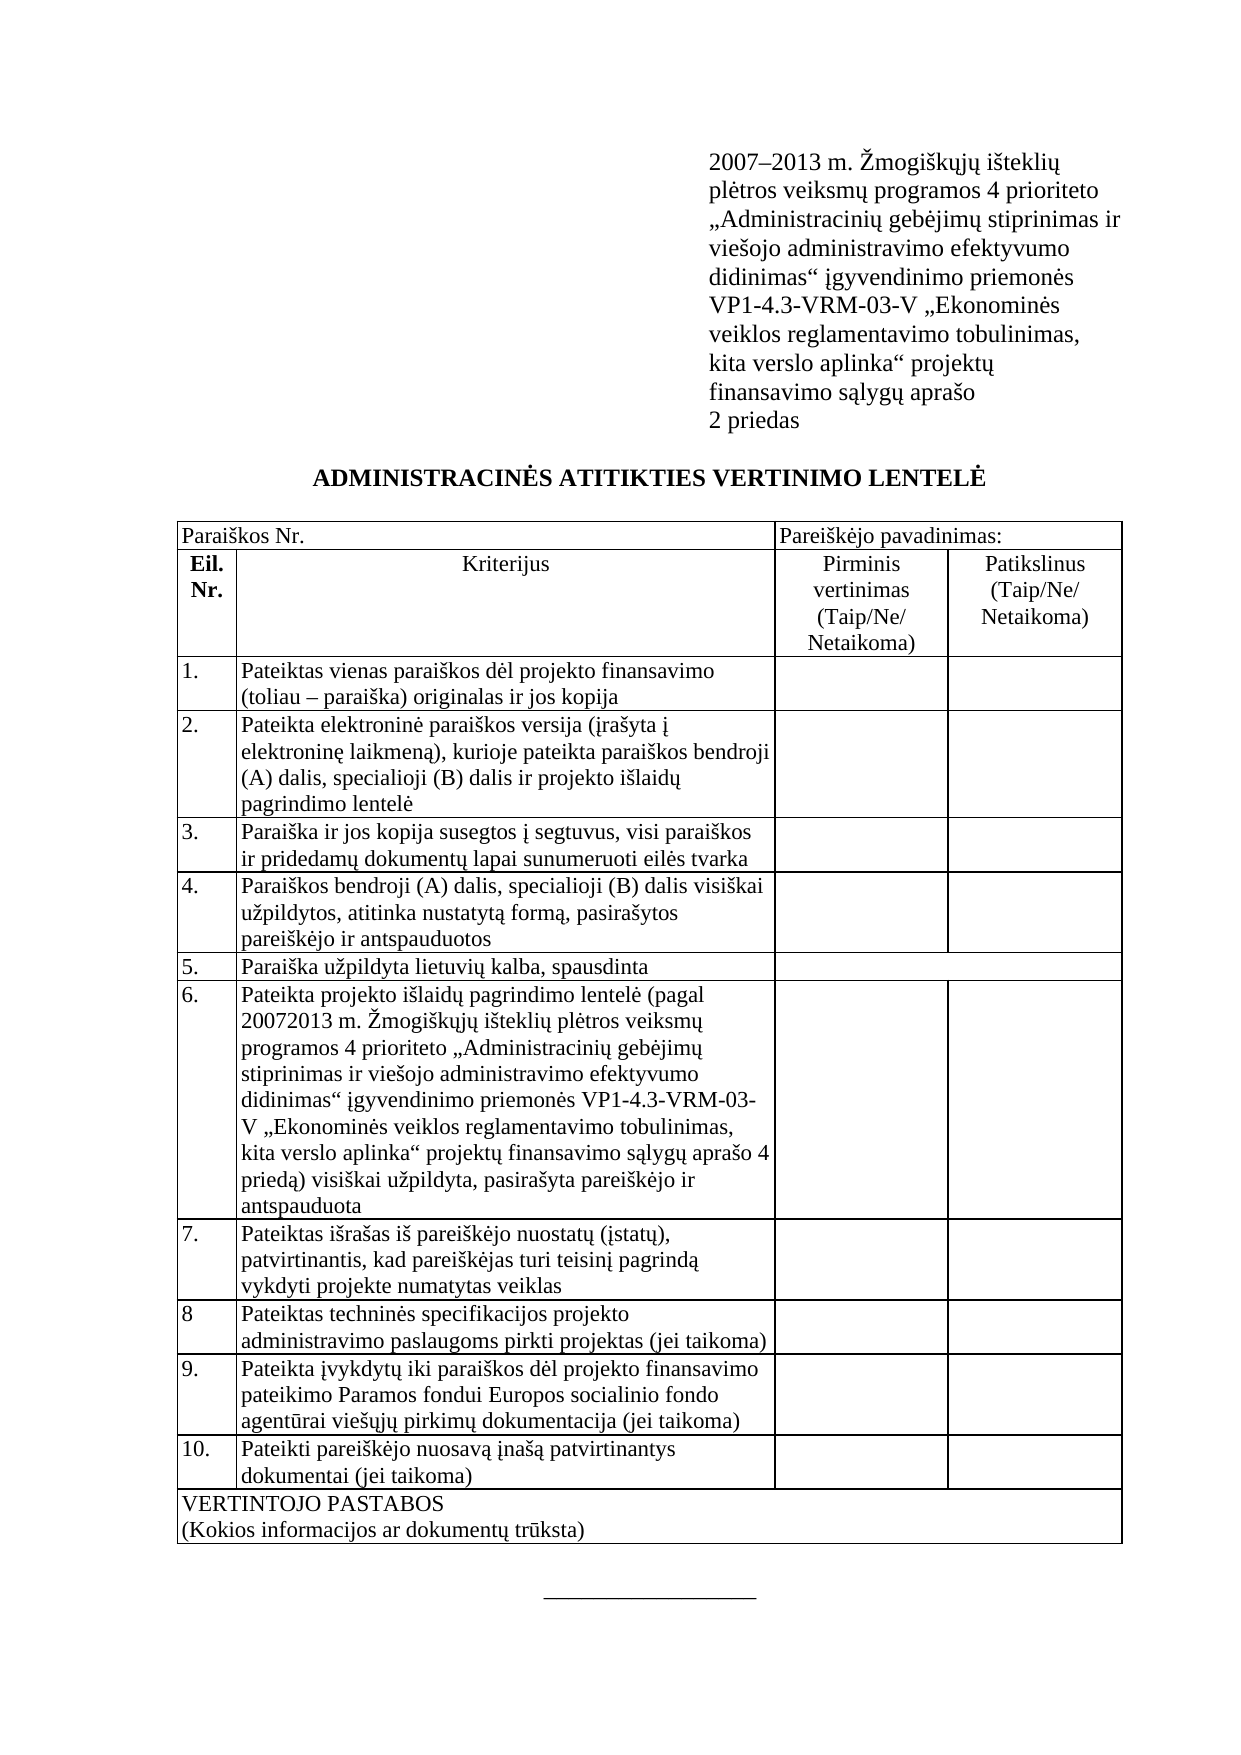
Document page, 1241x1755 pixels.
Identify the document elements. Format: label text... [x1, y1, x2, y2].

table_cell VERTINTOJO PASTABOS (Kokios informacijos ar dokumentų trūksta) [178, 1490, 1121, 1542]
table_cell Pateikta elektroninė paraiškos versija (įrašyta į elektroninę laikmeną), kurioje pateikta paraiškos bendroji (A) dalis, specialioji (B) dalis ir projekto išlaidų pagrindimo lentelė [237, 711, 774, 817]
table_cell [949, 873, 1121, 952]
text _________________ [177, 1573, 1122, 1601]
text 2007–2013 m. Žmogiškųjų išteklių [177, 147, 1122, 176]
text kita verslo aplinka“ projektų [177, 348, 1122, 377]
table_cell [776, 953, 1121, 979]
table_cell [776, 1220, 947, 1299]
table_cell [776, 818, 947, 871]
table_cell Eil. Nr. [178, 550, 236, 656]
text finansavimo sąlygų aprašo [177, 377, 1122, 406]
table_cell [776, 981, 947, 1218]
table_cell Pirminis vertinimas (Taip/Ne/ Netaikoma) [776, 550, 947, 656]
table_cell [776, 1301, 947, 1353]
table_cell [776, 1436, 947, 1488]
table_cell 2. [178, 711, 236, 817]
text 2 priedas [177, 406, 1122, 434]
table_cell Pateiktas techninės specifikacijos projekto administravimo paslaugoms pirkti projektas (jei taikoma) [237, 1301, 774, 1353]
table_cell Pateikta įvykdytų iki paraiškos dėl projekto finansavimo pateikimo Paramos fondui Europos socialinio fondo agentūrai viešųjų pirkimų dokumentacija (jei taikoma) [237, 1355, 774, 1434]
table_cell [949, 1436, 1121, 1488]
table_cell Paraiška užpildyta lietuvių kalba, spausdinta [237, 953, 774, 979]
table_cell 4. [178, 873, 236, 952]
text viešojo administravimo efektyvumo [177, 233, 1122, 262]
text plėtros veiksmų programos 4 prioriteto [177, 176, 1122, 204]
table_cell [949, 711, 1121, 817]
table_cell 9. [178, 1355, 236, 1434]
text „Administracinių gebėjimų stiprinimas ir [177, 204, 1122, 233]
table_cell 10. [178, 1436, 236, 1488]
text veiklos reglamentavimo tobulinimas, [177, 319, 1122, 348]
table_cell Pateiktas išrašas iš pareiškėjo nuostatų (įstatų), patvirtinantis, kad pareiškėjas turi teisinį pagrindą vykdyti projekte numatytas veiklas [237, 1220, 774, 1299]
table_cell [776, 1355, 947, 1434]
table_cell Pateikta projekto išlaidų pagrindimo lentelė (pagal 20072013 m. Žmogiškųjų išteklių plėtros veiksmų programos 4 prioriteto „Administracinių gebėjimų stiprinimas ir viešojo administravimo efektyvumo didinimas“ įgyvendinimo priemonės VP1-4.3-VRM-03-V „Ekonominės veiklos reglamentavimo tobulinimas, kita verslo aplinka“ projektų finansavimo sąlygų aprašo 4 priedą) visiškai užpildyta, pasirašyta pareiškėjo ir antspauduota [237, 981, 774, 1218]
table_cell Kriterijus [237, 550, 774, 656]
text VP1-4.3-VRM-03-V „Ekonominės [177, 291, 1122, 319]
table_cell 7. [178, 1220, 236, 1299]
table_cell [949, 818, 1121, 871]
text ADMINISTRACINĖS ATITIKTIES VERTINIMO LENTELĖ [177, 463, 1122, 492]
table_cell [776, 711, 947, 817]
table_header Pareiškėjo pavadinimas: [776, 522, 1121, 548]
table_cell [949, 657, 1121, 710]
table_cell [776, 657, 947, 710]
table_cell 3. [178, 818, 236, 871]
table_cell 5. [178, 953, 236, 979]
table_cell [776, 873, 947, 952]
table_cell 8 [178, 1301, 236, 1353]
table_cell Pateikti pareiškėjo nuosavą įnašą patvirtinantys dokumentai (jei taikoma) [237, 1436, 774, 1488]
table_cell Paraiška ir jos kopija susegtos į segtuvus, visi paraiškos ir pridedamų dokumentų lapai sunumeruoti eilės tvarka [237, 818, 774, 871]
table_cell [949, 1301, 1121, 1353]
table_cell Pateiktas vienas paraiškos dėl projekto finansavimo (toliau – paraiška) originalas ir jos kopija [237, 657, 774, 710]
table_cell [949, 1355, 1121, 1434]
table_cell Patikslinus (Taip/Ne/ Netaikoma) [949, 550, 1121, 656]
table_cell [949, 981, 1121, 1218]
table_cell 6. [178, 981, 236, 1218]
table_cell Paraiškos bendroji (A) dalis, specialioji (B) dalis visiškai užpildytos, atitinka nustatytą formą, pasirašytos pareiškėjo ir antspauduotos [237, 873, 774, 952]
table_cell 1. [178, 657, 236, 710]
table_cell [949, 1220, 1121, 1299]
text didinimas“ įgyvendinimo priemonės [177, 262, 1122, 291]
table_header Paraiškos Nr. [178, 522, 774, 548]
